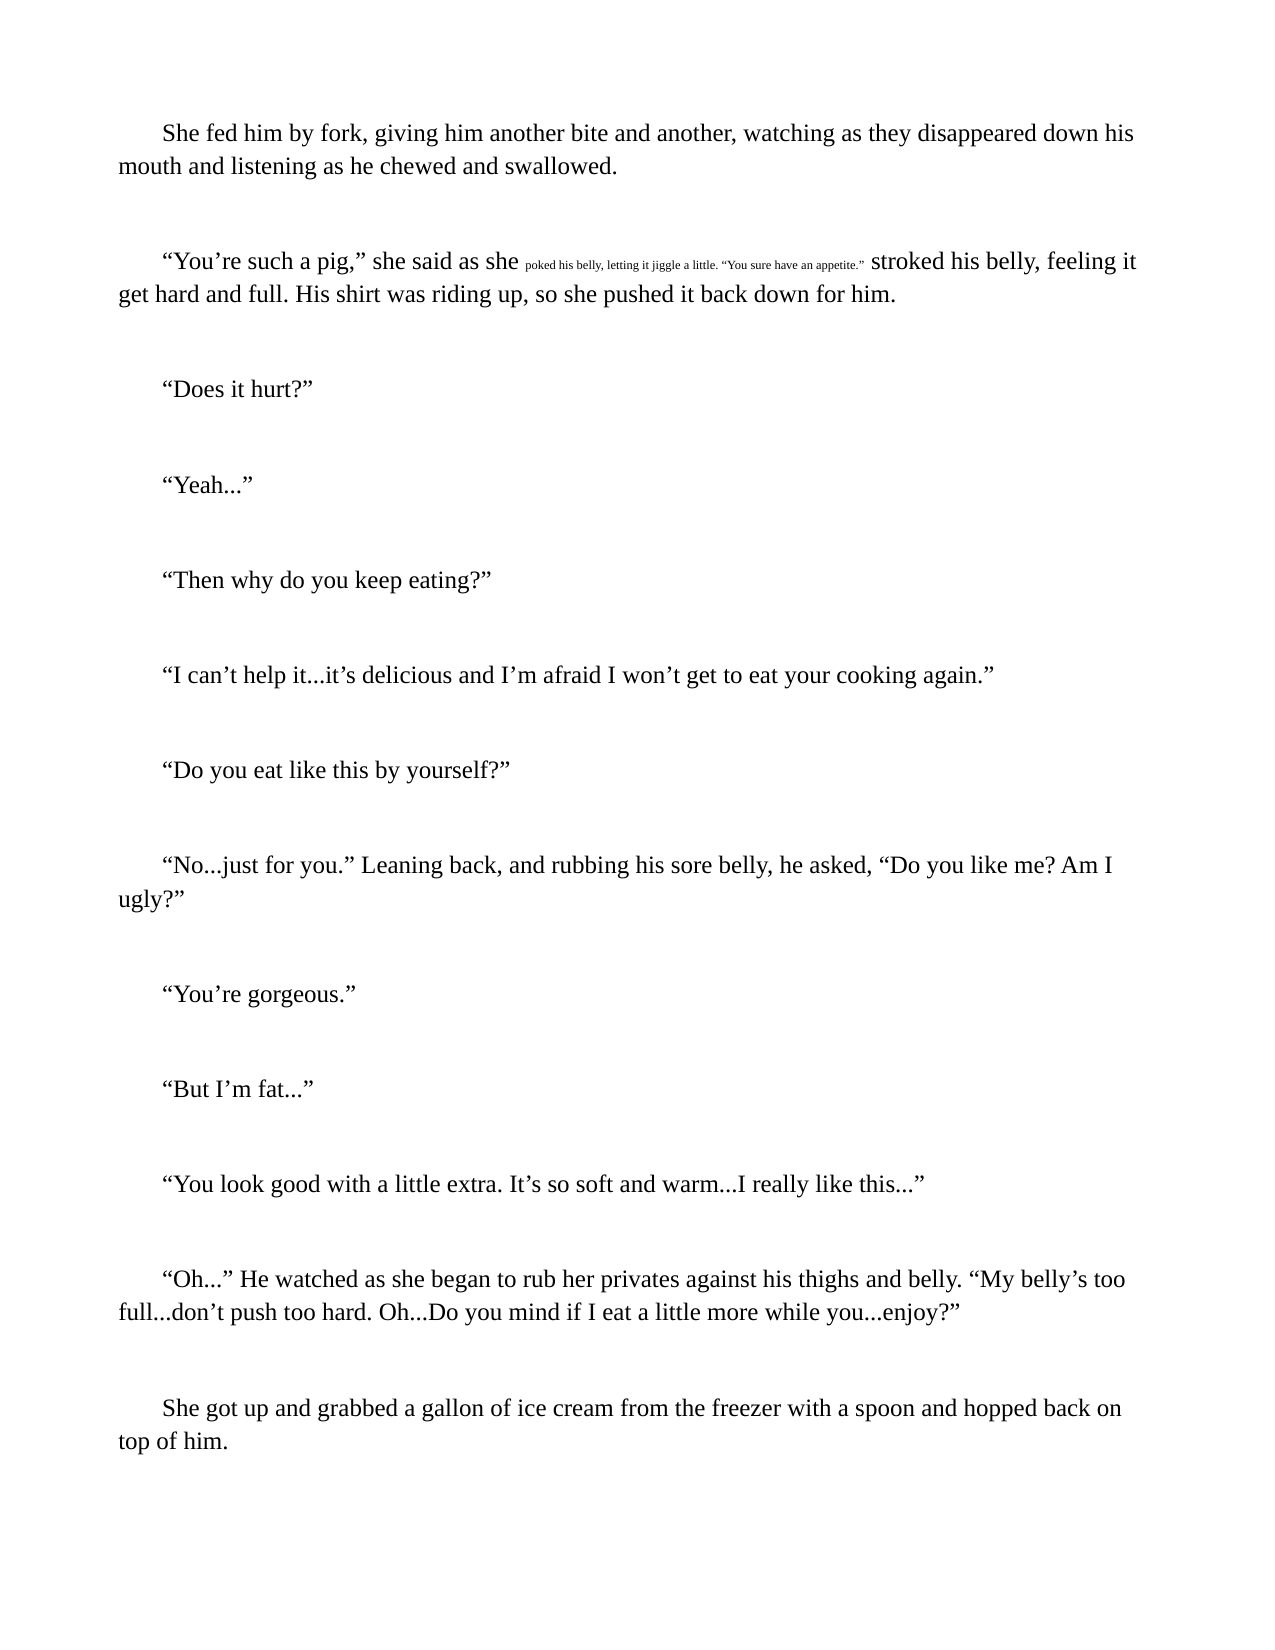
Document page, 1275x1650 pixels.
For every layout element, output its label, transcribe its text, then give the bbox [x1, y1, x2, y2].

text She fed him by fork, giving him another bite and another, watching as they disappeared down his mouth and listening as he chewed and swallowed. [118, 118, 1157, 180]
text “Do you eat like this by yourself?” [118, 755, 1157, 784]
text “You’re gorgeous.” [118, 979, 1157, 1008]
text “Yeah...” [118, 470, 1157, 498]
text She got up and grabbed a gallon of ice cream from the freezer with a spoon and hopped back on top of him. [118, 1393, 1157, 1454]
text “Does it hurt?” [118, 374, 1157, 403]
text “You’re such a pig,” she said as she poked his belly, letting it jiggle a little. “You sure have an appetite.” stroked his belly, feeling it get hard and full. His shirt was riding up, so she pushed it back down for him. [118, 246, 1157, 308]
text “Oh...” He watched as she began to rub her privates against his thighs and belly. “My belly’s too full...don’t push too hard. Oh...Do you mind if I eat a little more while you...enjoy?” [118, 1264, 1157, 1326]
text “Then why do you keep eating?” [118, 565, 1157, 594]
text “No...just for you.” Leaning back, and rubbing his sore belly, he asked, “Do you like me? Am I ugly?” [118, 851, 1157, 912]
text “But I’m fat...” [118, 1074, 1157, 1103]
text “I can’t help it...it’s delicious and I’m afraid I won’t get to eat your cooking again.” [118, 660, 1157, 689]
text “You look good with a little extra. It’s so soft and warm...I really like this...” [118, 1169, 1157, 1198]
